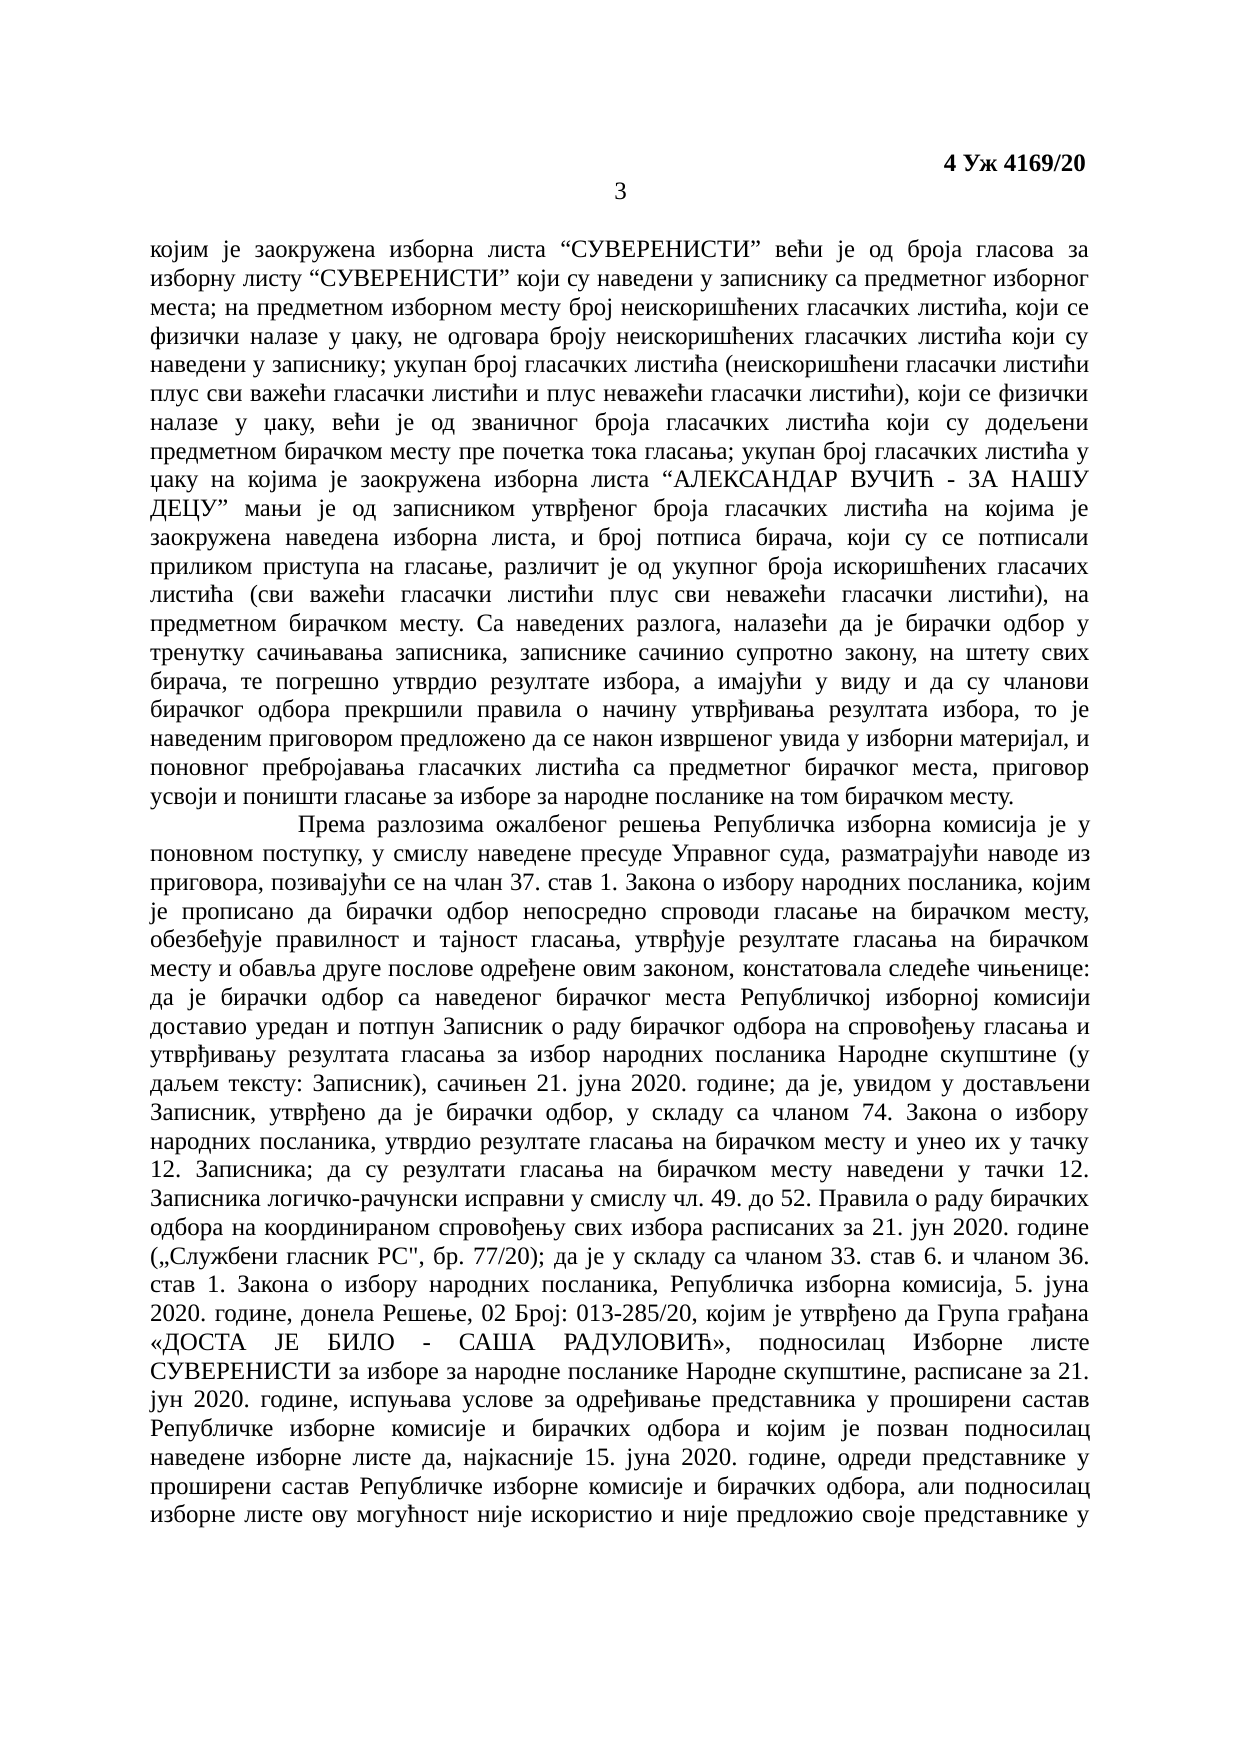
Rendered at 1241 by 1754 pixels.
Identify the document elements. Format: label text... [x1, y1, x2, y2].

text којим је заокружена изборна листа “СУВЕРЕНИСТИ” већи је од броја гласова за изборну листу “СУВЕРЕНИСТИ” који су наведени у записнику са предметног изборног места; на предметном изборном месту број неискоришћених гласачких листића, који се физички налазе у џаку, не одговара броју неискоришћених гласачких листића који су наведени у записнику; укупан број гласачких листића (неискоришћени гласачки листићи плус сви важећи гласачки листићи и плус неважећи гласачки листићи), који се физички налазе у џаку, већи је од званичног броја гласачких листића који су додељени предметном бирачком месту пре почетка тока гласања; укупан број гласачких листића у џаку на којима је заокружена изборна листа “АЛЕКСАНДАР ВУЧИЋ - ЗА НАШУ ДЕЦУ” мањи је од записником утврђеног броја гласачких листића на којима је заокружена наведена изборна листа, и број потписа бирача, који су се потписали приликом приступа на гласање, различит је од укупног броја искоришћених гласачих листића (сви важећи гласачки листићи плус сви неважећи гласачки листићи), на предметном бирачком месту. Са наведених разлога, налазећи да је бирачки одбор у тренутку сачињавања записника, записнике сачинио супротно закону, на штету свих бирача, те погрешно утврдио резултате избора, а имајући у виду и да су чланови бирачког одбора прекршили правила о начину утврђивања резултата избора, то је наведеним приговором предложено да се након извршеног увида у изборни материјал, и поновног пребројавања гласачких листића са предметног бирачког места, приговор усвоји и поништи гласање за изборе за народне посланике на том бирачком месту. [150, 234, 1091, 809]
text Према разлозима ожалбеног решења Републичка изборна комисија је у поновном поступку, у смислу наведене пресуде Управног суда, разматрајући наводе из приговора, позивајући се на члан 37. став 1. Закона о избору народних посланика, којим је прописано да бирачки одбор непосредно спроводи гласање на бирачком месту, обезбеђује правилност и тајност гласања, утврђује резултате гласања на бирачком месту и обавља друге послове одређене овим законом, констатовала следеће чињенице: да је бирачки одбор са наведеног бирачког места Републичкој изборној комисији доставио уредан и потпун Записник о раду бирачког одбора на спровођењу гласања и утврђивању резултата гласања за избор народних посланика Народне скупштине (у даљем тексту: Записник), сачињен 21. јуна 2020. године; да је, увидом у достављени Записник, утврђено да је бирачки одбор, у складу са чланом 74. Закона о избору народних посланика, утврдио резултате гласања на бирачком месту и унео их у тачку 12. Записника; да су резултати гласања на бирачком месту наведени у тачки 12. Записника логичко-рачунски исправни у смислу чл. 49. до 52. Правила о раду бирачких одбора на координираном спровођењу свих избора расписаних за 21. јун 2020. године („Службени гласник РС", бр. 77/20); да је у складу са чланом 33. став 6. и чланом 36. став 1. Закона о избору народних посланика, Републичка изборна комисија, 5. јуна 2020. године, донела Решење, 02 Број: 013-285/20, којим је утврђено да Група грађана «ДОСТА ЈЕ БИЛО - САША РАДУЛОВИЋ», подносилац Изборне листе СУВЕРЕНИСТИ за изборе за народне посланике Народне скупштине, расписане за 21. јун 2020. године, испуњава услове за одређивање представника у проширени састав Републичке изборне комисије и бирачких одбора и којим је позван подносилац наведене изборне листе да, најкасније 15. јуна 2020. године, одреди представнике у проширени састав Републичке изборне комисије и бирачких одбора, али подносилац изборне листе ову могућност није искористио и није предложио своје представнике у [150, 809, 1091, 1528]
